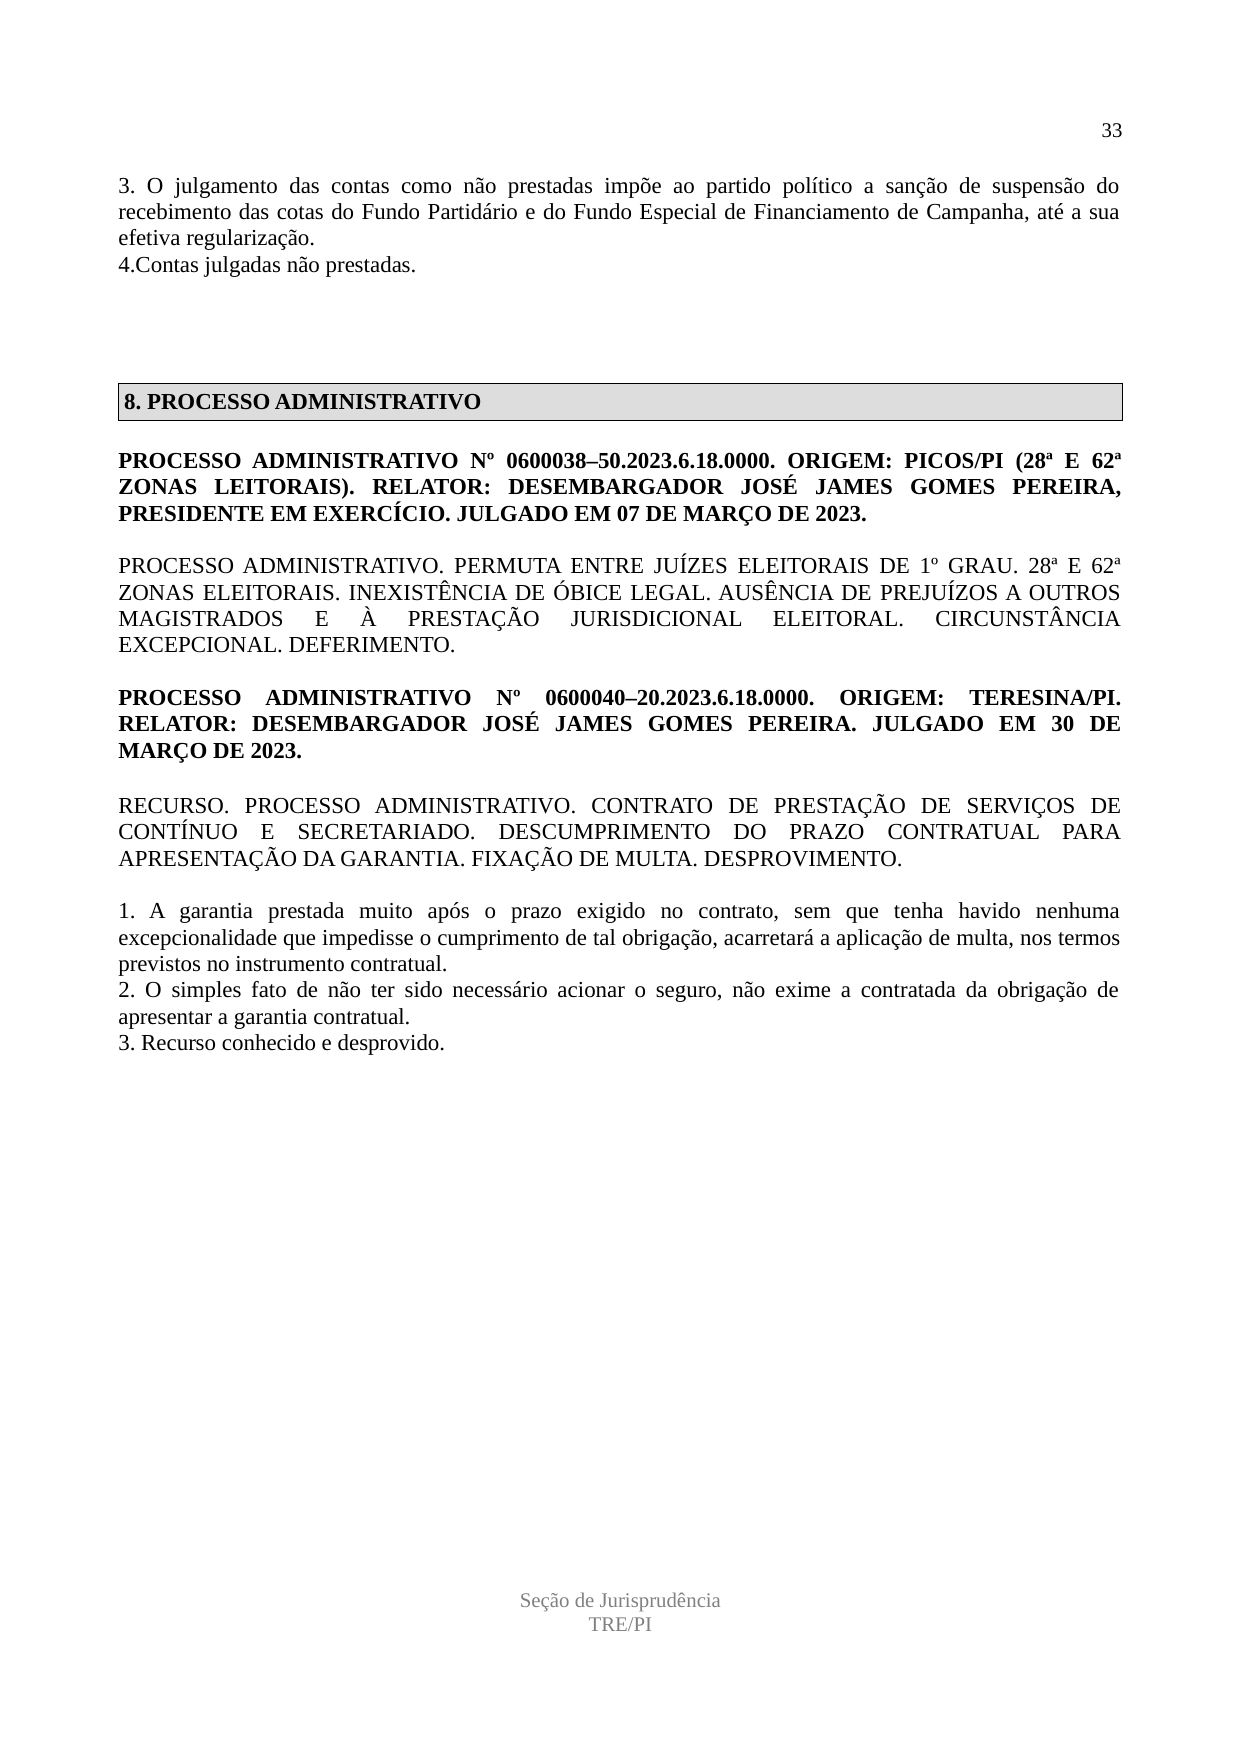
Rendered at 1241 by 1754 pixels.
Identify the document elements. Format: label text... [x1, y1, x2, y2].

text PROCESSO ADMINISTRATIVO. PERMUTA ENTRE JUÍZES ELEITORAIS DE 1º GRAU. 28ª E 62ª ZONAS ELEITORAIS. INEXISTÊNCIA DE ÓBICE LEGAL. AUSÊNCIA DE PREJUÍZOS A OUTROS MAGISTRADOS E À PRESTAÇÃO JURISDICIONAL ELEITORAL. CIRCUNSTÂNCIA EXCEPCIONAL. DEFERIMENTO. [118, 552, 1122, 658]
text 3. Recurso conhecido e desprovido. [118, 1029, 1122, 1055]
text PROCESSO ADMINISTRATIVO Nº 0600038–50.2023.6.18.0000. ORIGEM: PICOS/PI (28ª E 62ª ZONAS LEITORAIS). RELATOR: DESEMBARGADOR JOSÉ JAMES GOMES PEREIRA, PRESIDENTE EM EXERCÍCIO. JULGADO EM 07 DE MARÇO DE 2023. [118, 447, 1122, 526]
text 2. O simples fato de não ter sido necessário acionar o seguro, não exime a contratada da obrigação de apresentar a garantia contratual. [118, 976, 1122, 1029]
text 1. A garantia prestada muito após o prazo exigido no contrato, sem que tenha havido nenhuma excepcionalidade que impedisse o cumprimento de tal obrigação, acarretará a aplicação de multa, nos termos previstos no instrumento contratual. [118, 897, 1122, 976]
text RECURSO. PROCESSO ADMINISTRATIVO. CONTRATO DE PRESTAÇÃO DE SERVIÇOS DE CONTÍNUO E SECRETARIADO. DESCUMPRIMENTO DO PRAZO CONTRATUAL PARA APRESENTAÇÃO DA GARANTIA. FIXAÇÃO DE MULTA. DESPROVIMENTO. [118, 792, 1122, 871]
text 4.Contas julgadas não prestadas. [118, 251, 1122, 277]
text PROCESSO ADMINISTRATIVO Nº 0600040–20.2023.6.18.0000. ORIGEM: TERESINA/PI. RELATOR: DESEMBARGADOR JOSÉ JAMES GOMES PEREIRA. JULGADO EM 30 DE MARÇO DE 2023. [118, 684, 1122, 763]
text 3. O julgamento das contas como não prestadas impõe ao partido político a sanção de suspensão do recebimento das cotas do Fundo Partidário e do Fundo Especial de Financiamento de Campanha, até a sua efetiva regularização. [118, 172, 1122, 251]
table_header 8. PROCESSO ADMINISTRATIVO [119, 384, 1122, 420]
